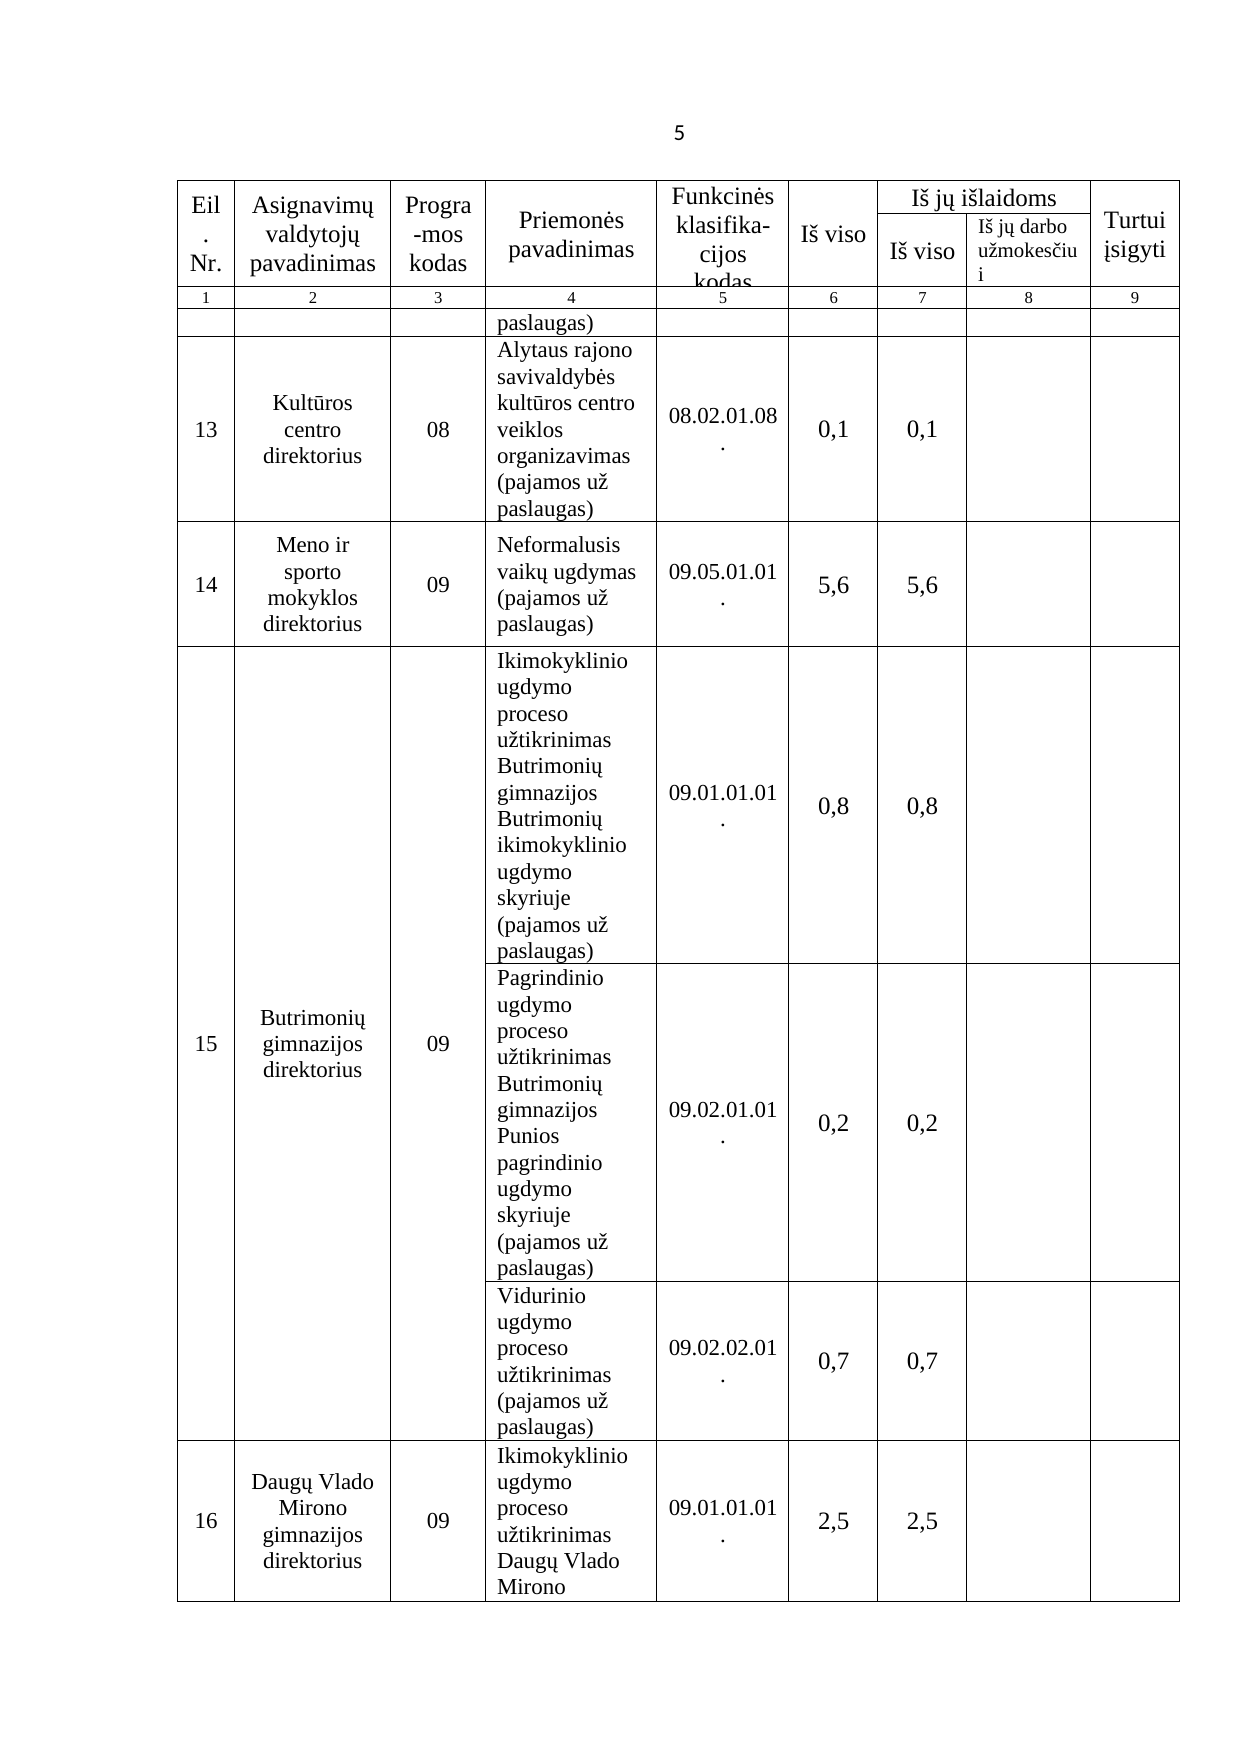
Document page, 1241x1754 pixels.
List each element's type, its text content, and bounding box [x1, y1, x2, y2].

table_header Progra-mos kodas [391, 181, 485, 286]
table_cell 1 [178, 287, 234, 308]
table_cell 8 [967, 287, 1090, 308]
table_header Iš viso [789, 181, 877, 286]
table_cell Neformalusis vaikų ugdymas (pajamos už paslaugas) [486, 522, 656, 646]
table_cell 5,6 [878, 522, 966, 646]
table_cell Ikimokyklinio ugdymo proceso užtikrinimas Daugų Vlado Mirono [486, 1441, 656, 1601]
table_cell Iš viso [878, 214, 966, 286]
table_cell 16 [178, 1441, 234, 1601]
table_cell [1091, 964, 1179, 1281]
table_cell Ikimokyklinio ugdymo proceso užtikrinimas Butrimonių gimnazijos Butrimonių ikimokyklinio ugdymo skyriuje (pajamos už paslaugas) [486, 647, 656, 963]
table_cell 09.02.02.01. [657, 1282, 788, 1440]
table_cell Alytaus rajono savivaldybės kultūros centro veiklos organizavimas (pajamos už paslaugas) [486, 337, 656, 521]
table_cell Meno ir sporto mokyklos direktorius [235, 522, 390, 646]
table_cell 0,1 [789, 337, 877, 521]
table_cell [391, 309, 485, 336]
table_header Funkcinės klasifika-cijos kodas [657, 181, 788, 286]
table_cell 0,7 [789, 1282, 877, 1440]
table_cell 2,5 [878, 1441, 966, 1601]
table_cell 0,8 [878, 647, 966, 963]
table_cell 08 [391, 337, 485, 521]
table_cell 4 [486, 287, 656, 308]
table_header Eil. Nr. [178, 181, 234, 286]
table_cell [178, 309, 234, 336]
table_cell 2 [235, 287, 390, 308]
table_cell 5 [657, 287, 788, 308]
table_cell [1091, 1441, 1179, 1601]
table_cell [1091, 647, 1179, 963]
table_cell 14 [178, 522, 234, 646]
table_cell [878, 309, 966, 336]
table_cell Butrimonių gimnazijos direktorius [235, 647, 390, 1440]
table_cell [235, 309, 390, 336]
table_cell 09 [391, 1441, 485, 1601]
table_cell [967, 309, 1090, 336]
table_cell 0,7 [878, 1282, 966, 1440]
table_cell 5,6 [789, 522, 877, 646]
table_cell 15 [178, 647, 234, 1440]
table_cell [967, 647, 1090, 963]
table_cell [1091, 522, 1179, 646]
table_cell [967, 337, 1090, 521]
table_cell 08.02.01.08. [657, 337, 788, 521]
table_cell 09.01.01.01. [657, 1441, 788, 1601]
table_cell [1091, 337, 1179, 521]
table_header Asignavimų valdytojų pavadinimas [235, 181, 390, 286]
table_cell Iš jų darbo užmokesčiui [967, 214, 1090, 286]
table_cell 6 [789, 287, 877, 308]
table_cell [789, 309, 877, 336]
table_cell [967, 1282, 1090, 1440]
table_cell 13 [178, 337, 234, 521]
table_header Turtui įsigyti [1091, 181, 1179, 286]
table_header Iš jų išlaidoms [878, 181, 1090, 213]
table_cell paslaugas) [486, 309, 656, 336]
table_cell [967, 964, 1090, 1281]
table_cell Daugų Vlado Mirono gimnazijos direktorius [235, 1441, 390, 1601]
table_cell 09.02.01.01. [657, 964, 788, 1281]
table_cell Vidurinio ugdymo proceso užtikrinimas (pajamos už paslaugas) [486, 1282, 656, 1440]
table_cell 09.01.01.01. [657, 647, 788, 963]
table_cell Kultūros centro direktorius [235, 337, 390, 521]
table_cell [967, 1441, 1090, 1601]
table_cell 9 [1091, 287, 1179, 308]
table_cell 0,1 [878, 337, 966, 521]
table_cell 0,2 [878, 964, 966, 1281]
table_cell Pagrindinio ugdymo proceso užtikrinimas Butrimonių gimnazijos Punios pagrindinio ugdymo skyriuje (pajamos už paslaugas) [486, 964, 656, 1281]
table_cell 0,8 [789, 647, 877, 963]
table_cell 3 [391, 287, 485, 308]
table_header Priemonės pavadinimas [486, 181, 656, 286]
table_cell 0,2 [789, 964, 877, 1281]
table_cell [657, 309, 788, 336]
table_cell 7 [878, 287, 966, 308]
table_cell [967, 522, 1090, 646]
table_cell [1091, 309, 1179, 336]
table_cell [1091, 1282, 1179, 1440]
table_cell 09 [391, 522, 485, 646]
table_cell 2,5 [789, 1441, 877, 1601]
table_cell 09.05.01.01. [657, 522, 788, 646]
table_cell 09 [391, 647, 485, 1440]
